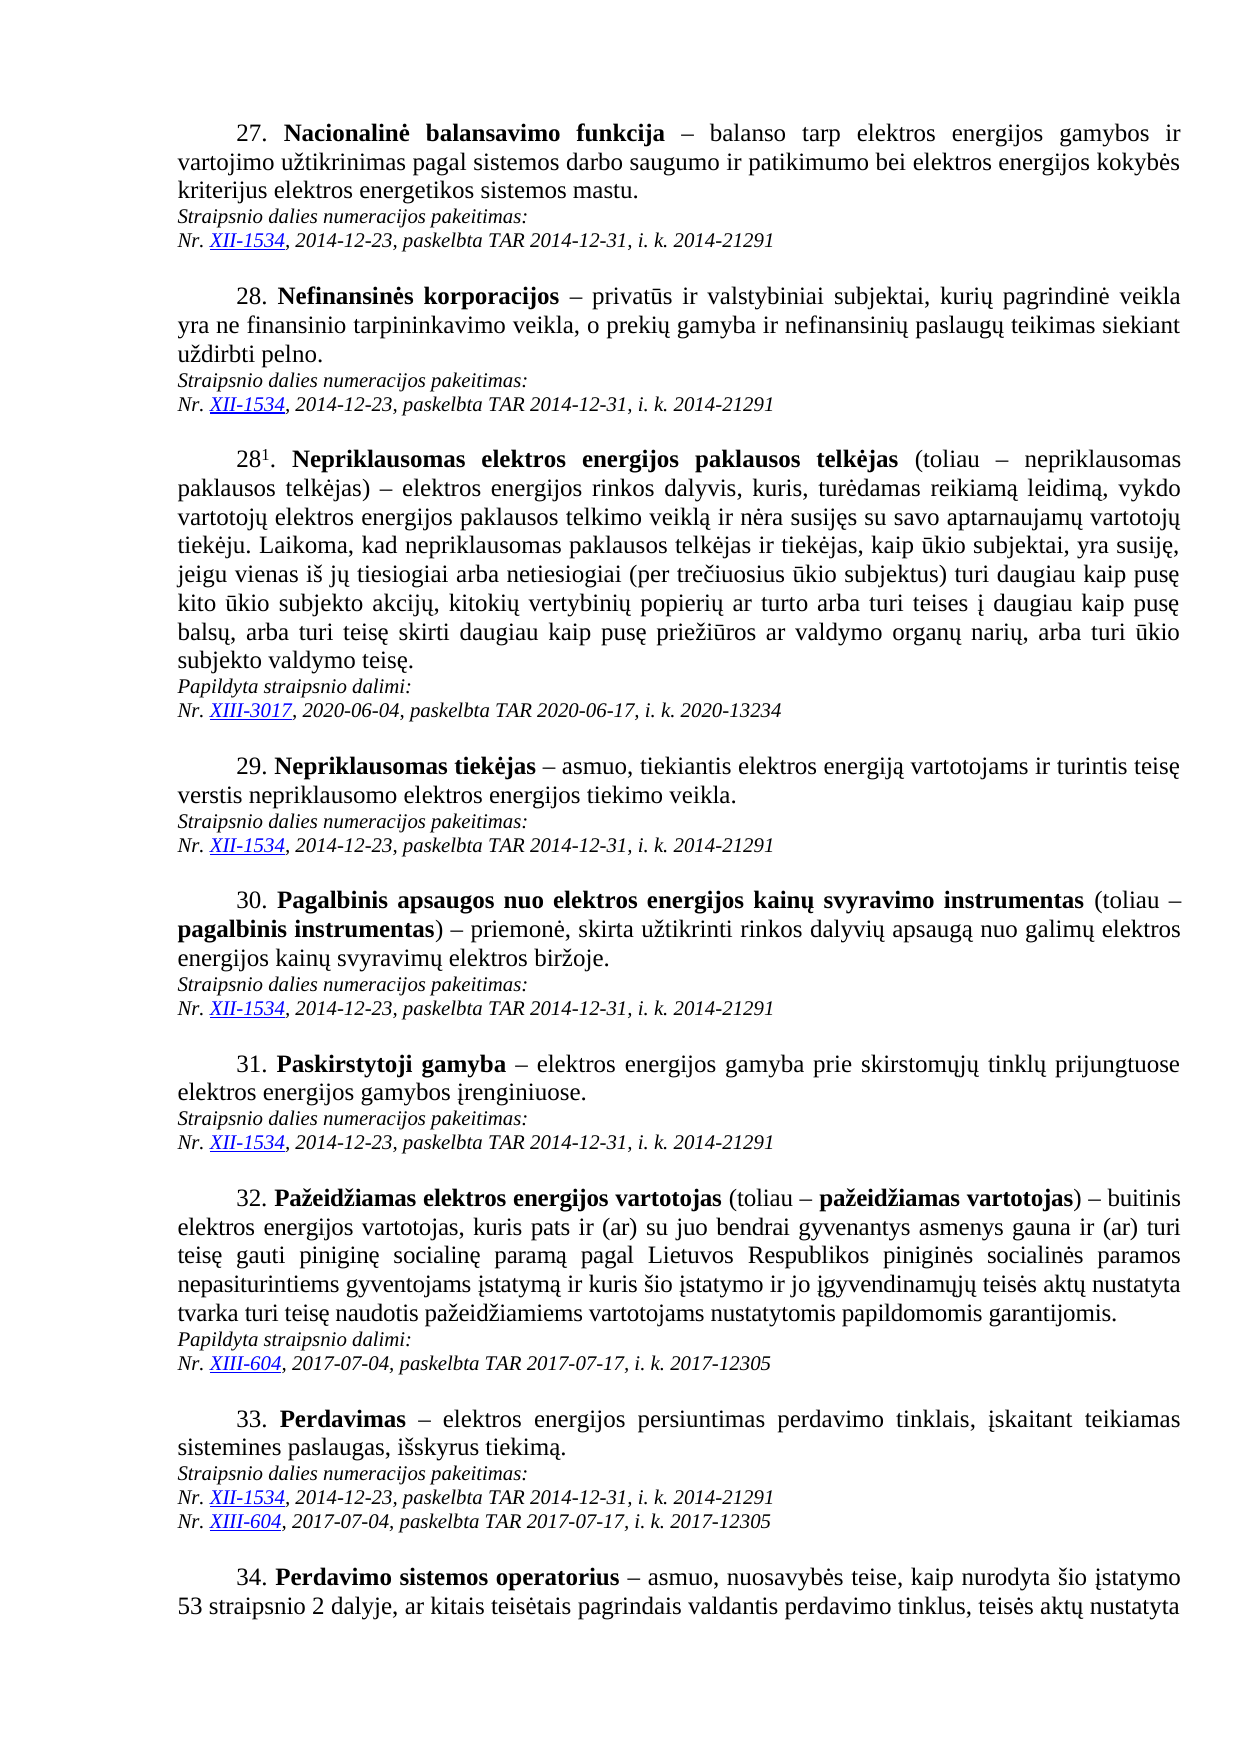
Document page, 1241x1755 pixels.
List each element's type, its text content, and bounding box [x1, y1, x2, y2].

text Nr. XIII-3017, 2020-06-04, paskelbta TAR 2020-06-17, i. k. 2020-13234 [177, 698, 1181, 722]
text 30. Pagalbinis apsaugos nuo elektros energijos kainų svyravimo instrumentas (toliau – pagalbinis instrumentas) – priemonė, skirta užtikrinti rinkos dalyvių apsaugą nuo galimų elektros energijos kainų svyravimų elektros biržoje. [177, 886, 1181, 972]
text Nr. XIII-604, 2017-07-04, paskelbta TAR 2017-07-17, i. k. 2017-12305 [177, 1509, 1181, 1533]
text Straipsnio dalies numeracijos pakeitimas: [177, 204, 1181, 228]
text 28. Nefinansinės korporacijos – privatūs ir valstybiniai subjektai, kurių pagrindinė veikla yra ne finansinio tarpininkavimo veikla, o prekių gamyba ir nefinansinių paslaugų teikimas siekiant uždirbti pelno. [177, 281, 1181, 367]
text 281. Nepriklausomas elektros energijos paklausos telkėjas (toliau – nepriklausomas paklausos telkėjas) – elektros energijos rinkos dalyvis, kuris, turėdamas reikiamą leidimą, vykdo vartotojų elektros energijos paklausos telkimo veiklą ir nėra susijęs su savo aptarnaujamų vartotojų tiekėju. Laikoma, kad nepriklausomas paklausos telkėjas ir tiekėjas, kaip ūkio subjektai, yra susiję, jeigu vienas iš jų tiesiogiai arba netiesiogiai (per trečiuosius ūkio subjektus) turi daugiau kaip pusę kito ūkio subjekto akcijų, kitokių vertybinių popierių ar turto arba turi teises į daugiau kaip pusę balsų, arba turi teisę skirti daugiau kaip pusę priežiūros ar valdymo organų narių, arba turi ūkio subjekto valdymo teisę. [177, 444, 1181, 674]
text Straipsnio dalies numeracijos pakeitimas: [177, 367, 1181, 392]
text Papildyta straipsnio dalimi: [177, 1327, 1181, 1351]
text Nr. XIII-604, 2017-07-04, paskelbta TAR 2017-07-17, i. k. 2017-12305 [177, 1351, 1181, 1375]
text 34. Perdavimo sistemos operatorius – asmuo, nuosavybės teise, kaip nurodyta šio įstatymo 53 straipsnio 2 dalyje, ar kitais teisėtais pagrindais valdantis perdavimo tinklus, teisės aktų nustatyta [177, 1562, 1181, 1620]
text 33. Perdavimas – elektros energijos persiuntimas perdavimo tinklais, įskaitant teikiamas sistemines paslaugas, išskyrus tiekimą. [177, 1404, 1181, 1461]
text Straipsnio dalies numeracijos pakeitimas: [177, 972, 1181, 996]
text Straipsnio dalies numeracijos pakeitimas: [177, 1106, 1181, 1130]
text 27. Nacionalinė balansavimo funkcija – balanso tarp elektros energijos gamybos ir vartojimo užtikrinimas pagal sistemos darbo saugumo ir patikimumo bei elektros energijos kokybės kriterijus elektros energetikos sistemos mastu. [177, 118, 1181, 204]
text Nr. XII-1534, 2014-12-23, paskelbta TAR 2014-12-31, i. k. 2014-21291 [177, 1485, 1181, 1509]
text Nr. XII-1534, 2014-12-23, paskelbta TAR 2014-12-31, i. k. 2014-21291 [177, 996, 1181, 1020]
text 31. Paskirstytoji gamyba – elektros energijos gamyba prie skirstomųjų tinklų prijungtuose elektros energijos gamybos įrenginiuose. [177, 1049, 1181, 1106]
text Nr. XII-1534, 2014-12-23, paskelbta TAR 2014-12-31, i. k. 2014-21291 [177, 392, 1181, 416]
text Nr. XII-1534, 2014-12-23, paskelbta TAR 2014-12-31, i. k. 2014-21291 [177, 228, 1181, 252]
text Papildyta straipsnio dalimi: [177, 674, 1181, 698]
text Nr. XII-1534, 2014-12-23, paskelbta TAR 2014-12-31, i. k. 2014-21291 [177, 833, 1181, 857]
text Straipsnio dalies numeracijos pakeitimas: [177, 1461, 1181, 1485]
text 32. Pažeidžiamas elektros energijos vartotojas (toliau – pažeidžiamas vartotojas) – buitinis elektros energijos vartotojas, kuris pats ir (ar) su juo bendrai gyvenantys asmenys gauna ir (ar) turi teisę gauti piniginę socialinę paramą pagal Lietuvos Respublikos piniginės socialinės paramos nepasiturintiems gyventojams įstatymą ir kuris šio įstatymo ir jo įgyvendinamųjų teisės aktų nustatyta tvarka turi teisę naudotis pažeidžiamiems vartotojams nustatytomis papildomomis garantijomis. [177, 1183, 1181, 1327]
text Nr. XII-1534, 2014-12-23, paskelbta TAR 2014-12-31, i. k. 2014-21291 [177, 1130, 1181, 1154]
text 29. Nepriklausomas tiekėjas – asmuo, tiekiantis elektros energiją vartotojams ir turintis teisę verstis nepriklausomo elektros energijos tiekimo veikla. [177, 751, 1181, 809]
text Straipsnio dalies numeracijos pakeitimas: [177, 809, 1181, 833]
